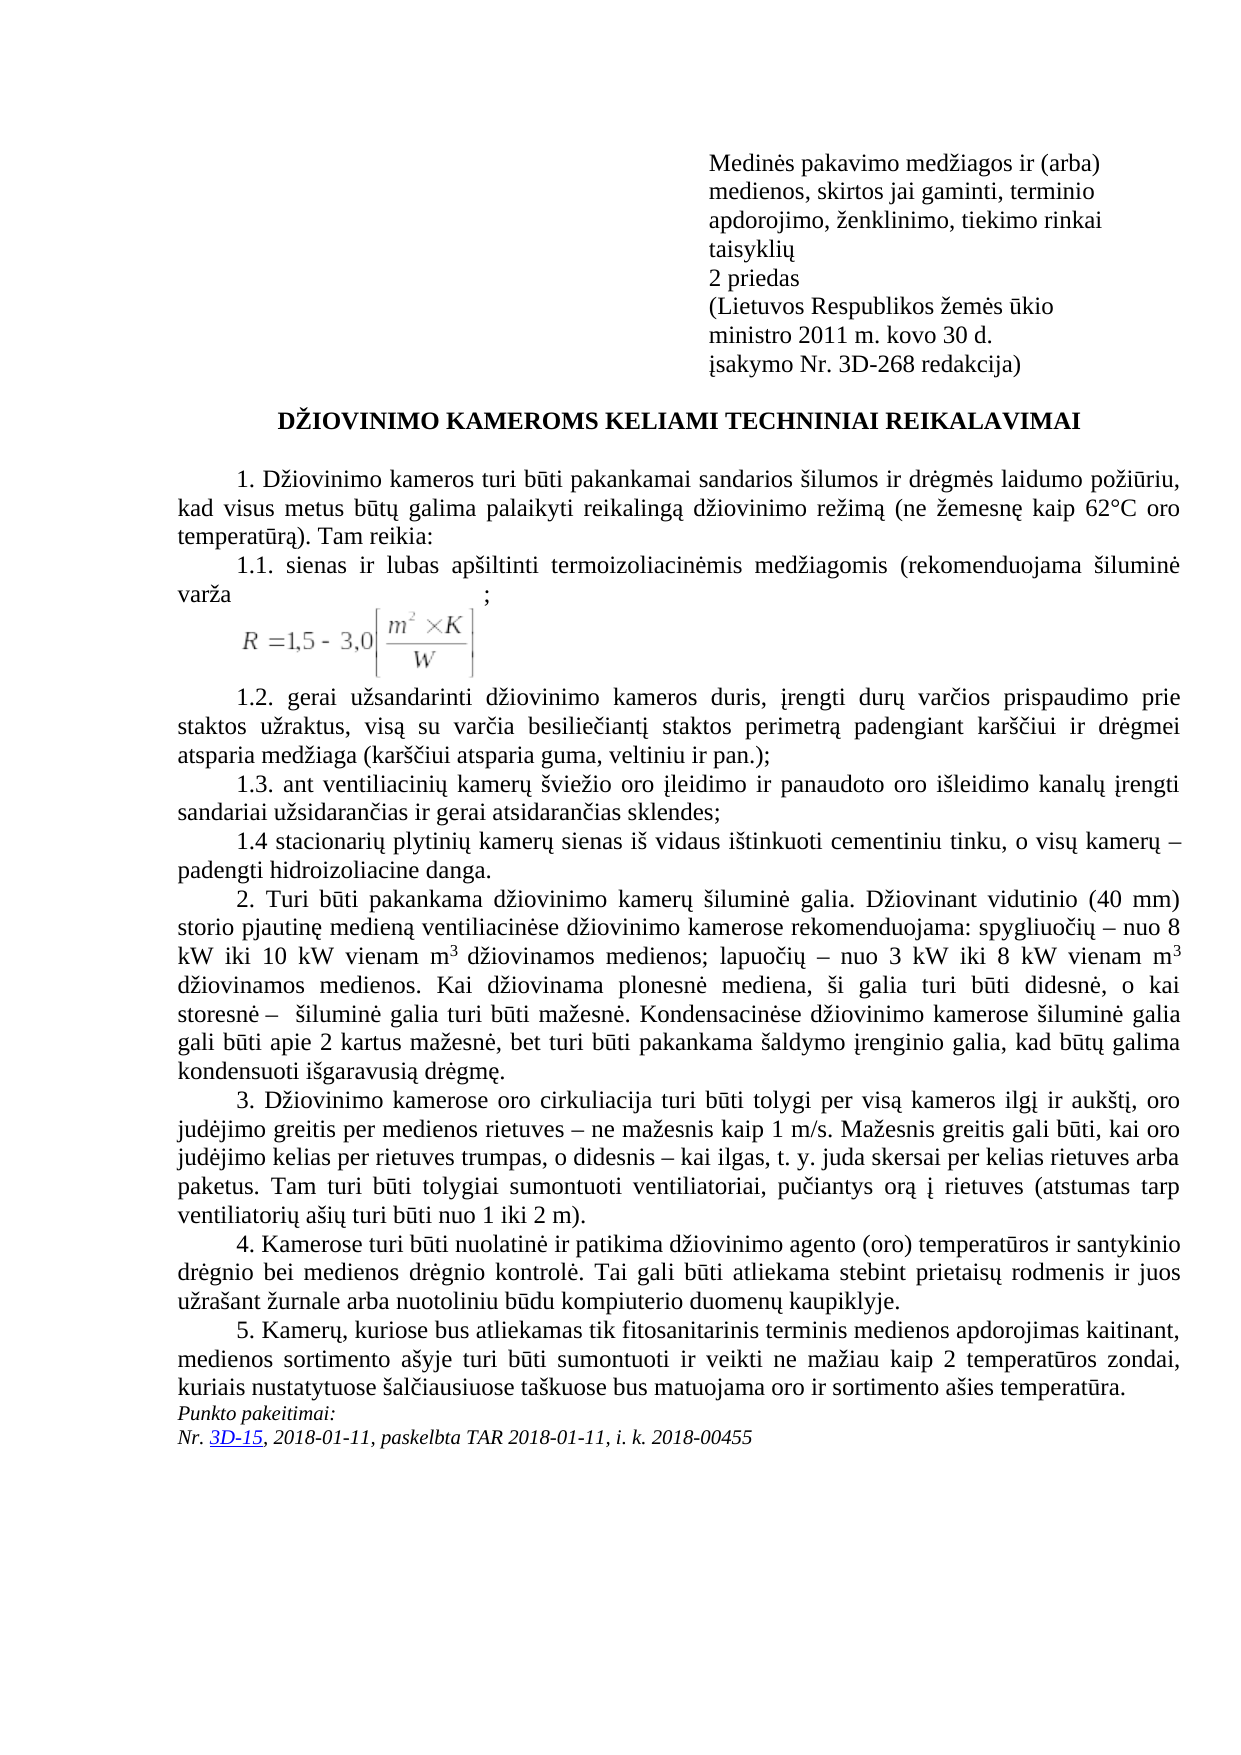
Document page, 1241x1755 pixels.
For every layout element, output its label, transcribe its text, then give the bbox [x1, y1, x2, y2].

text DŽIOVINIMO KAMEROMS KELIAMI TECHNINIAI REIKALAVIMAI [177, 406, 1181, 435]
text 1.3. ant ventiliacinių kamerų šviežio oro įleidimo ir panaudoto oro išleidimo kanalų įrengti sandariai užsidarančias ir gerai atsidarančias sklendes; [177, 769, 1181, 826]
text 2 priedas [177, 263, 1181, 291]
text Punkto pakeitimai: [177, 1401, 1181, 1425]
text Medinės pakavimo medžiagos ir (arba) [177, 148, 1181, 176]
text 1. Džiovinimo kameros turi būti pakankamai sandarios šilumos ir drėgmės laidumo požiūriu, kad visus metus būtų galima palaikyti reikalingą džiovinimo režimą (ne žemesnę kaip 62°C oro temperatūrą). Tam reikia: [177, 464, 1181, 550]
text 3. Džiovinimo kamerose oro cirkuliacija turi būti tolygi per visą kameros ilgį ir aukštį, oro judėjimo greitis per medienos rietuves – ne mažesnis kaip 1 m/s. Mažesnis greitis gali būti, kai oro judėjimo kelias per rietuves trumpas, o didesnis – kai ilgas, t. y. juda skersai per kelias rietuves arba paketus. Tam turi būti tolygiai sumontuoti ventiliatoriai, pučiantys orą į rietuves (atstumas tarp ventiliatorių ašių turi būti nuo 1 iki 2 m). [177, 1085, 1181, 1229]
text medienos, skirtos jai gaminti, terminio [177, 176, 1181, 205]
text (Lietuvos Respublikos žemės ūkio [177, 291, 1181, 320]
text 2. Turi būti pakankama džiovinimo kamerų šiluminė galia. Džiovinant vidutinio (40 mm) storio pjautinę medieną ventiliacinėse džiovinimo kamerose rekomenduojama: spygliuočių – nuo 8 kW iki 10 kW vienam m3 džiovinamos medienos; lapuočių – nuo 3 kW iki 8 kW vienam m3 džiovinamos medienos. Kai džiovinama plonesnė mediena, ši galia turi būti didesnė, o kai storesnė – šiluminė galia turi būti mažesnė. Kondensacinėse džiovinimo kamerose šiluminė galia gali būti apie 2 kartus mažesnė, bet turi būti pakankama šaldymo įrenginio galia, kad būtų galima kondensuoti išgaravusią drėgmę. [177, 884, 1181, 1085]
text Nr. 3D-15, 2018-01-11, paskelbta TAR 2018-01-11, i. k. 2018-00455 [177, 1425, 1181, 1449]
text 1.2. gerai užsandarinti džiovinimo kameros duris, įrengti durų varčios prispaudimo prie staktos užraktus, visą su varčia besiliečiantį staktos perimetrą padengiant karščiui ir drėgmei atsparia medžiaga (karščiui atsparia guma, veltiniu ir pan.); [177, 682, 1181, 769]
text 1.1. sienas ir lubas apšiltinti termoizoliacinėmis medžiagomis (rekomenduojama šiluminė varža R = 1,5 – 3,0 [(m^2 * K) / W]; [177, 550, 1181, 682]
text apdorojimo, ženklinimo, tiekimo rinkai [177, 205, 1181, 234]
text taisyklių [177, 234, 1181, 263]
text įsakymo Nr. 3D-268 redakcija) [177, 349, 1181, 378]
text ministro 2011 m. kovo 30 d. [177, 320, 1181, 349]
text 4. Kamerose turi būti nuolatinė ir patikima džiovinimo agento (oro) temperatūros ir santykinio drėgnio bei medienos drėgnio kontrolė. Tai gali būti atliekama stebint prietaisų rodmenis ir juos užrašant žurnale arba nuotoliniu būdu kompiuterio duomenų kaupiklyje. [177, 1229, 1181, 1315]
text 5. Kamerų, kuriose bus atliekamas tik fitosanitarinis terminis medienos apdorojimas kaitinant, medienos sortimento ašyje turi būti sumontuoti ir veikti ne mažiau kaip 2 temperatūros zondai, kuriais nustatytuose šalčiausiuose taškuose bus matuojama oro ir sortimento ašies temperatūra. [177, 1315, 1181, 1401]
text 1.4 stacionarių plytinių kamerų sienas iš vidaus ištinkuoti cementiniu tinku, o visų kamerų – padengti hidroizoliacine danga. [177, 826, 1181, 884]
